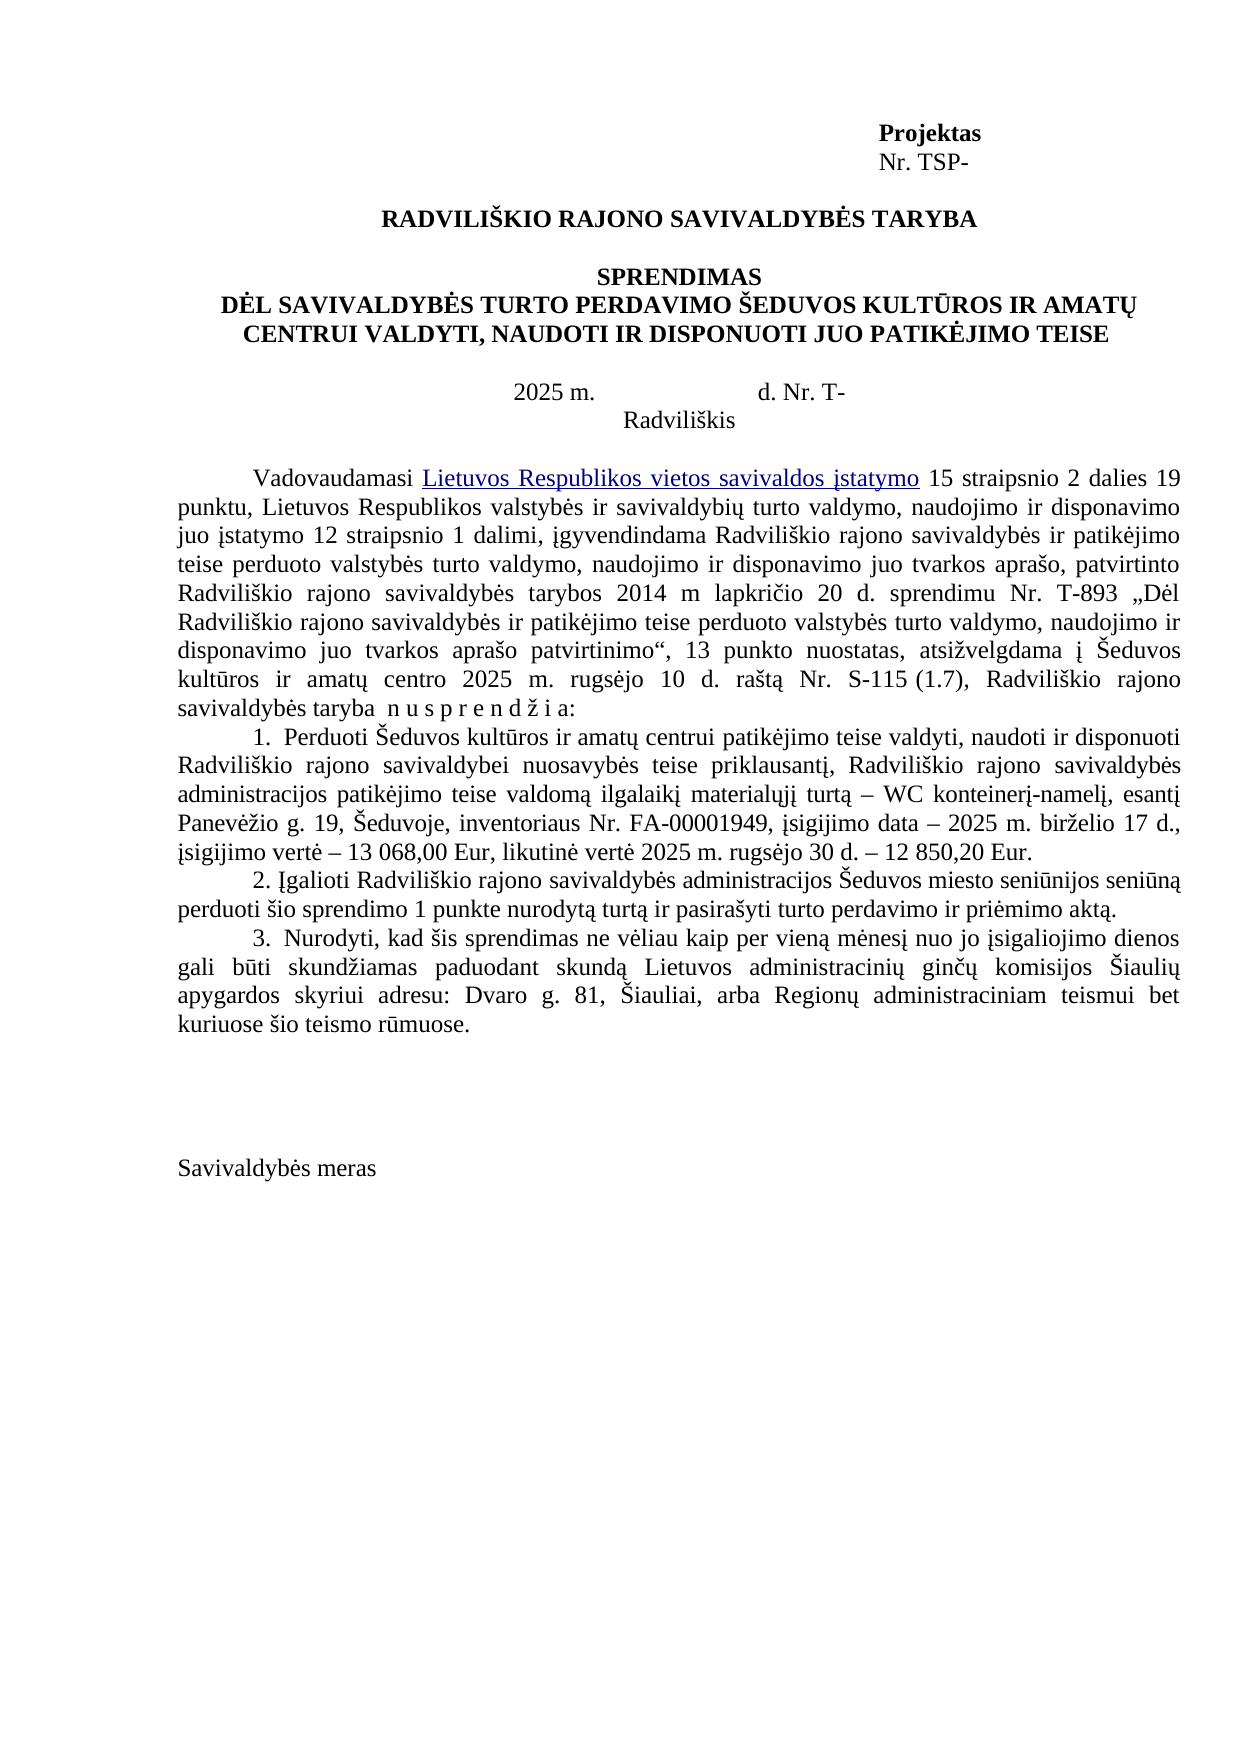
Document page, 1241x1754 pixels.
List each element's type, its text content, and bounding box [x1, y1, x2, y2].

text SPRENDIMAS [177, 262, 1181, 291]
text Nr. TSP- [177, 147, 1181, 176]
text DĖL SAVIVALDYBĖS TURTO PERDAVIMO ŠEDUVOS KULTŪROS IR AMATŲ CENTRUI VALDYTI, naudoti ir disponuoti juo patikėjimo teise [177, 291, 1181, 348]
text Vadovaudamasi Lietuvos Respublikos vietos savivaldos įstatymo 15 straipsnio 2 dalies 19 punktu, Lietuvos Respublikos valstybės ir savivaldybių turto valdymo, naudojimo ir disponavimo juo įstatymo 12 straipsnio 1 dalimi, įgyvendindama Radviliškio rajono savivaldybės ir patikėjimo teise perduoto valstybės turto valdymo, naudojimo ir disponavimo juo tvarkos aprašo, patvirtinto Radviliškio rajono savivaldybės tarybos 2014 m lapkričio 20 d. sprendimu Nr. T-893 „Dėl Radviliškio rajono savivaldybės ir patikėjimo teise perduoto valstybės turto valdymo, naudojimo ir disponavimo juo tvarkos aprašo patvirtinimo“, 13 punkto nuostatas, atsižvelgdama į Šeduvos kultūros ir amatų centro 2025 m. rugsėjo 10 d. raštą Nr. S-115 (1.7), Radviliškio rajono savivaldybės taryba nusprendžia: [177, 463, 1181, 722]
text Savivaldybės meras [177, 1153, 1181, 1182]
text 2. Įgalioti Radviliškio rajono savivaldybės administracijos Šeduvos miesto seniūnijos seniūną perduoti šio sprendimo 1 punkte nurodytą turtą ir pasirašyti turto perdavimo ir priėmimo aktą. [177, 866, 1181, 923]
text 1. Perduoti Šeduvos kultūros ir amatų centrui patikėjimo teise valdyti, naudoti ir disponuoti Radviliškio rajono savivaldybei nuosavybės teise priklausantį, Radviliškio rajono savivaldybės administracijos patikėjimo teise valdomą ilgalaikį materialųjį turtą – WC konteinerį-namelį, esantį Panevėžio g. 19, Šeduvoje, inventoriaus Nr. FA-00001949, įsigijimo data – 2025 m. birželio 17 d., įsigijimo vertė – 13 068,00 Eur, likutinė vertė 2025 m. rugsėjo 30 d. – 12 850,20 Eur. [177, 722, 1181, 866]
text Projektas [177, 118, 1181, 147]
text 2025 m. d. Nr. T- [177, 377, 1181, 406]
text RADVILIŠKIO RAJONO SAVIVALDYBĖS TARYBA [177, 204, 1181, 233]
text Radviliškis [177, 406, 1181, 434]
text 3. Nurodyti, kad šis sprendimas ne vėliau kaip per vieną mėnesį nuo jo įsigaliojimo dienos gali būti skundžiamas paduodant skundą Lietuvos administracinių ginčų komisijos Šiaulių apygardos skyriui adresu: Dvaro g. 81, Šiauliai, arba Regionų administraciniam teismui bet kuriuose šio teismo rūmuose. [177, 923, 1181, 1038]
